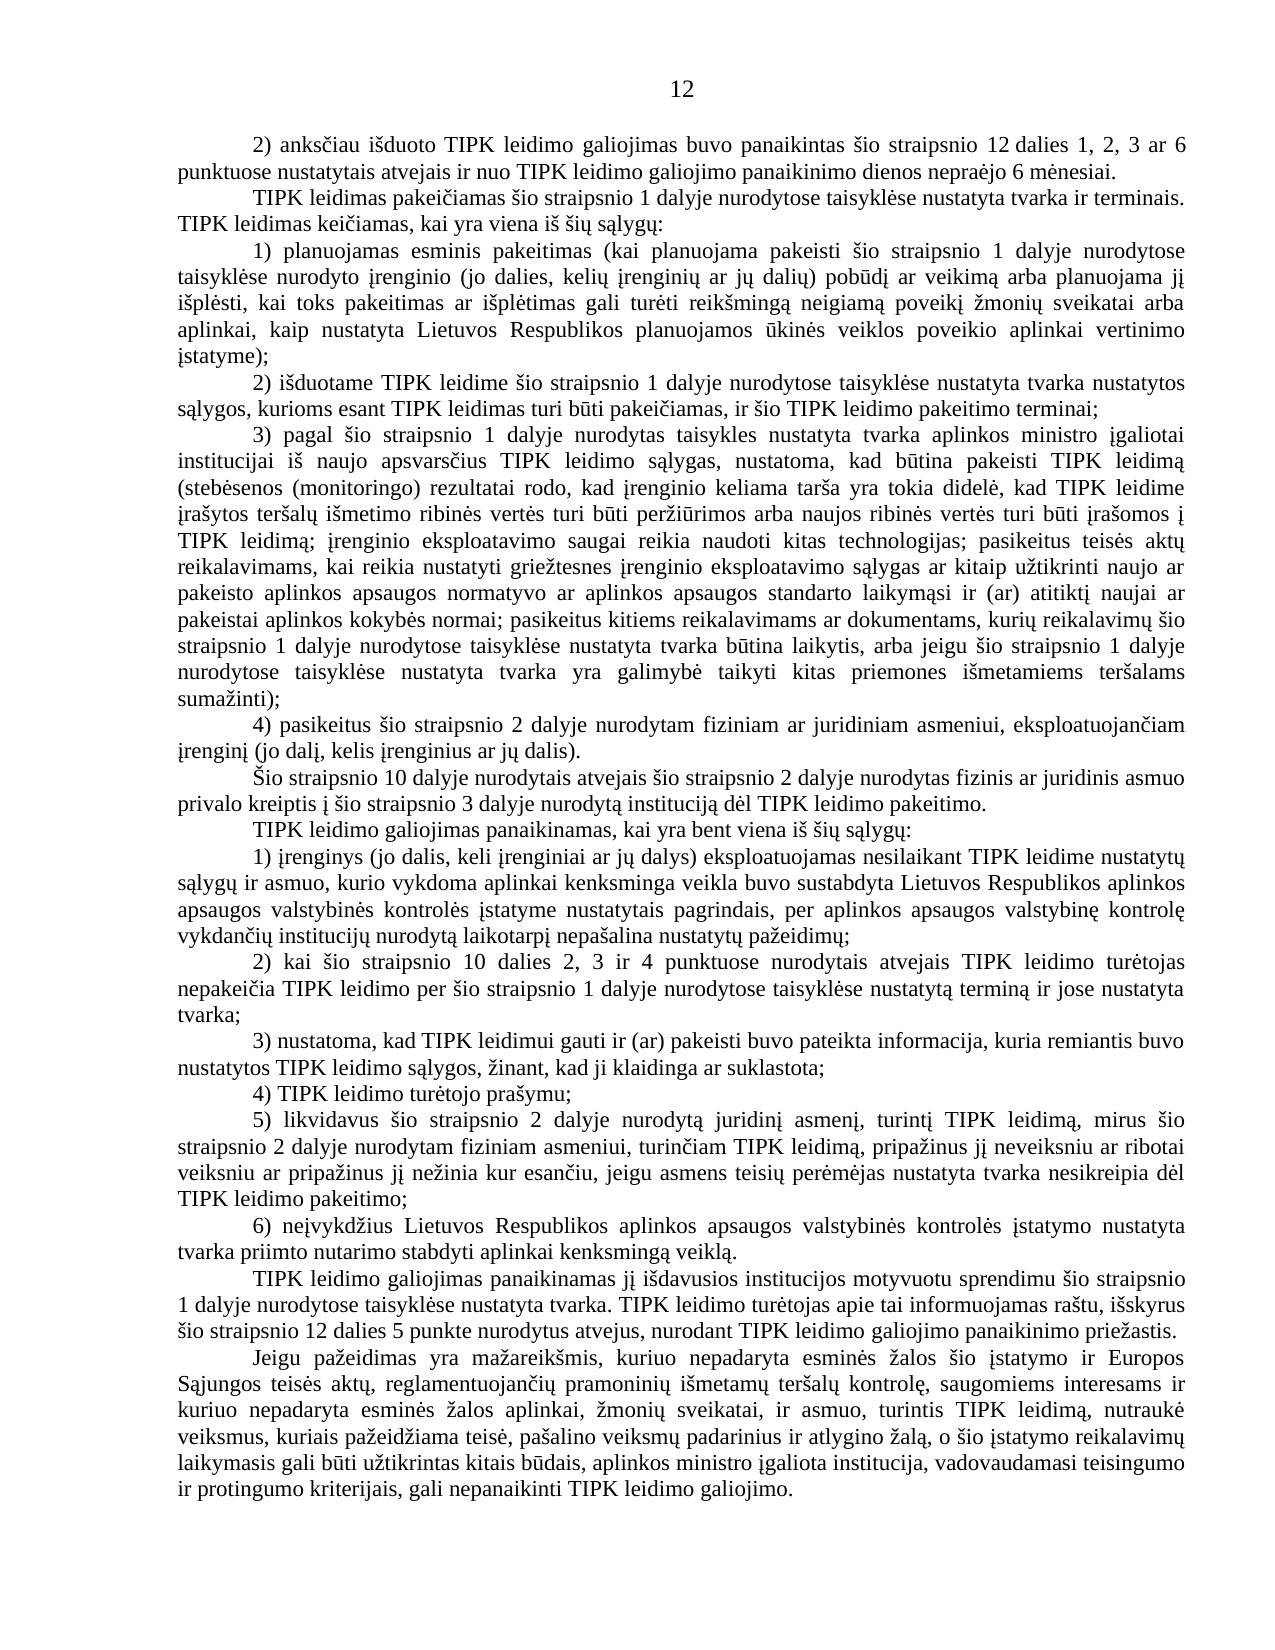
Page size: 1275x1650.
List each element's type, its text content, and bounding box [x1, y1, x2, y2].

text 5) likvidavus šio straipsnio 2 dalyje nurodytą juridinį asmenį, turintį TIPK leidimą, mirus šio straipsnio 2 dalyje nurodytam fiziniam asmeniui, turinčiam TIPK leidimą, pripažinus jį neveiksniu ar ribotai veiksniu ar pripažinus jį nežinia kur esančiu, jeigu asmens teisių perėmėjas nustatyta tvarka nesikreipia dėl TIPK leidimo pakeitimo; [177, 1106, 1186, 1212]
text TIPK leidimas pakeičiamas šio straipsnio 1 dalyje nurodytose taisyklėse nustatyta tvarka ir terminais. TIPK leidimas keičiamas, kai yra viena iš šių sąlygų: [177, 184, 1186, 237]
text 2) anksčiau išduoto TIPK leidimo galiojimas buvo panaikintas šio straipsnio 12 dalies 1, 2, 3 ar 6 punktuose nustatytais atvejais ir nuo TIPK leidimo galiojimo panaikinimo dienos nepraėjo 6 mėnesiai. [177, 131, 1186, 184]
text TIPK leidimo galiojimas panaikinamas jį išdavusios institucijos motyvuotu sprendimu šio straipsnio 1 dalyje nurodytose taisyklėse nustatyta tvarka. TIPK leidimo turėtojas apie tai informuojamas raštu, išskyrus šio straipsnio 12 dalies 5 punkte nurodytus atvejus, nurodant TIPK leidimo galiojimo panaikinimo priežastis. [177, 1264, 1186, 1344]
text 2) išduotame TIPK leidime šio straipsnio 1 dalyje nurodytose taisyklėse nustatyta tvarka nustatytos sąlygos, kurioms esant TIPK leidimas turi būti pakeičiamas, ir šio TIPK leidimo pakeitimo terminai; [177, 368, 1186, 421]
text 1) įrenginys (jo dalis, keli įrenginiai ar jų dalys) eksploatuojamas nesilaikant TIPK leidime nustatytų sąlygų ir asmuo, kurio vykdoma aplinkai kenksminga veikla buvo sustabdyta Lietuvos Respublikos aplinkos apsaugos valstybinės kontrolės įstatyme nustatytais pagrindais, per aplinkos apsaugos valstybinę kontrolę vykdančių institucijų nurodytą laikotarpį nepašalina nustatytų pažeidimų; [177, 843, 1186, 948]
text 2) kai šio straipsnio 10 dalies 2, 3 ir 4 punktuose nurodytais atvejais TIPK leidimo turėtojas nepakeičia TIPK leidimo per šio straipsnio 1 dalyje nurodytose taisyklėse nustatytą terminą ir jose nustatyta tvarka; [177, 948, 1186, 1027]
text 6) neįvykdžius Lietuvos Respublikos aplinkos apsaugos valstybinės kontrolės įstatymo nustatyta tvarka priimto nutarimo stabdyti aplinkai kenksmingą veiklą. [177, 1212, 1186, 1264]
text 4) TIPK leidimo turėtojo prašymu; [177, 1080, 1186, 1106]
text 3) nustatoma, kad TIPK leidimui gauti ir (ar) pakeisti buvo pateikta informacija, kuria remiantis buvo nustatytos TIPK leidimo sąlygos, žinant, kad ji klaidinga ar suklastota; [177, 1027, 1186, 1080]
text Šio straipsnio 10 dalyje nurodytais atvejais šio straipsnio 2 dalyje nurodytas fizinis ar juridinis asmuo privalo kreiptis į šio straipsnio 3 dalyje nurodytą instituciją dėl TIPK leidimo pakeitimo. [177, 764, 1186, 817]
text Jeigu pažeidimas yra mažareikšmis, kuriuo nepadaryta esminės žalos šio įstatymo ir Europos Sąjungos teisės aktų, reglamentuojančių pramoninių išmetamų teršalų kontrolę, saugomiems interesams ir kuriuo nepadaryta esminės žalos aplinkai, žmonių sveikatai, ir asmuo, turintis TIPK leidimą, nutraukė veiksmus, kuriais pažeidžiama teisė, pašalino veiksmų padarinius ir atlygino žalą, o šio įstatymo reikalavimų laikymasis gali būti užtikrintas kitais būdais, aplinkos ministro įgaliota institucija, vadovaudamasi teisingumo ir protingumo kriterijais, gali nepanaikinti TIPK leidimo galiojimo. [177, 1344, 1186, 1502]
text 3) pagal šio straipsnio 1 dalyje nurodytas taisykles nustatyta tvarka aplinkos ministro įgaliotai institucijai iš naujo apsvarsčius TIPK leidimo sąlygas, nustatoma, kad būtina pakeisti TIPK leidimą (stebėsenos (monitoringo) rezultatai rodo, kad įrenginio keliama tarša yra tokia didelė, kad TIPK leidime įrašytos teršalų išmetimo ribinės vertės turi būti peržiūrimos arba naujos ribinės vertės turi būti įrašomos į TIPK leidimą; įrenginio eksploatavimo saugai reikia naudoti kitas technologijas; pasikeitus teisės aktų reikalavimams, kai reikia nustatyti griežtesnes įrenginio eksploatavimo sąlygas ar kitaip užtikrinti naujo ar pakeisto aplinkos apsaugos normatyvo ar aplinkos apsaugos standarto laikymąsi ir (ar) atitiktį naujai ar pakeistai aplinkos kokybės normai; pasikeitus kitiems reikalavimams ar dokumentams, kurių reikalavimų šio straipsnio 1 dalyje nurodytose taisyklėse nustatyta tvarka būtina laikytis, arba jeigu šio straipsnio 1 dalyje nurodytose taisyklėse nustatyta tvarka yra galimybė taikyti kitas priemones išmetamiems teršalams sumažinti); [177, 421, 1186, 711]
text TIPK leidimo galiojimas panaikinamas, kai yra bent viena iš šių sąlygų: [177, 817, 1186, 843]
text 1) planuojamas esminis pakeitimas (kai planuojama pakeisti šio straipsnio 1 dalyje nurodytose taisyklėse nurodyto įrenginio (jo dalies, kelių įrenginių ar jų dalių) pobūdį ar veikimą arba planuojama jį išplėsti, kai toks pakeitimas ar išplėtimas gali turėti reikšmingą neigiamą poveikį žmonių sveikatai arba aplinkai, kaip nustatyta Lietuvos Respublikos planuojamos ūkinės veiklos poveikio aplinkai vertinimo įstatyme); [177, 237, 1186, 368]
text 4) pasikeitus šio straipsnio 2 dalyje nurodytam fiziniam ar juridiniam asmeniui, eksploatuojančiam įrenginį (jo dalį, kelis įrenginius ar jų dalis). [177, 711, 1186, 764]
